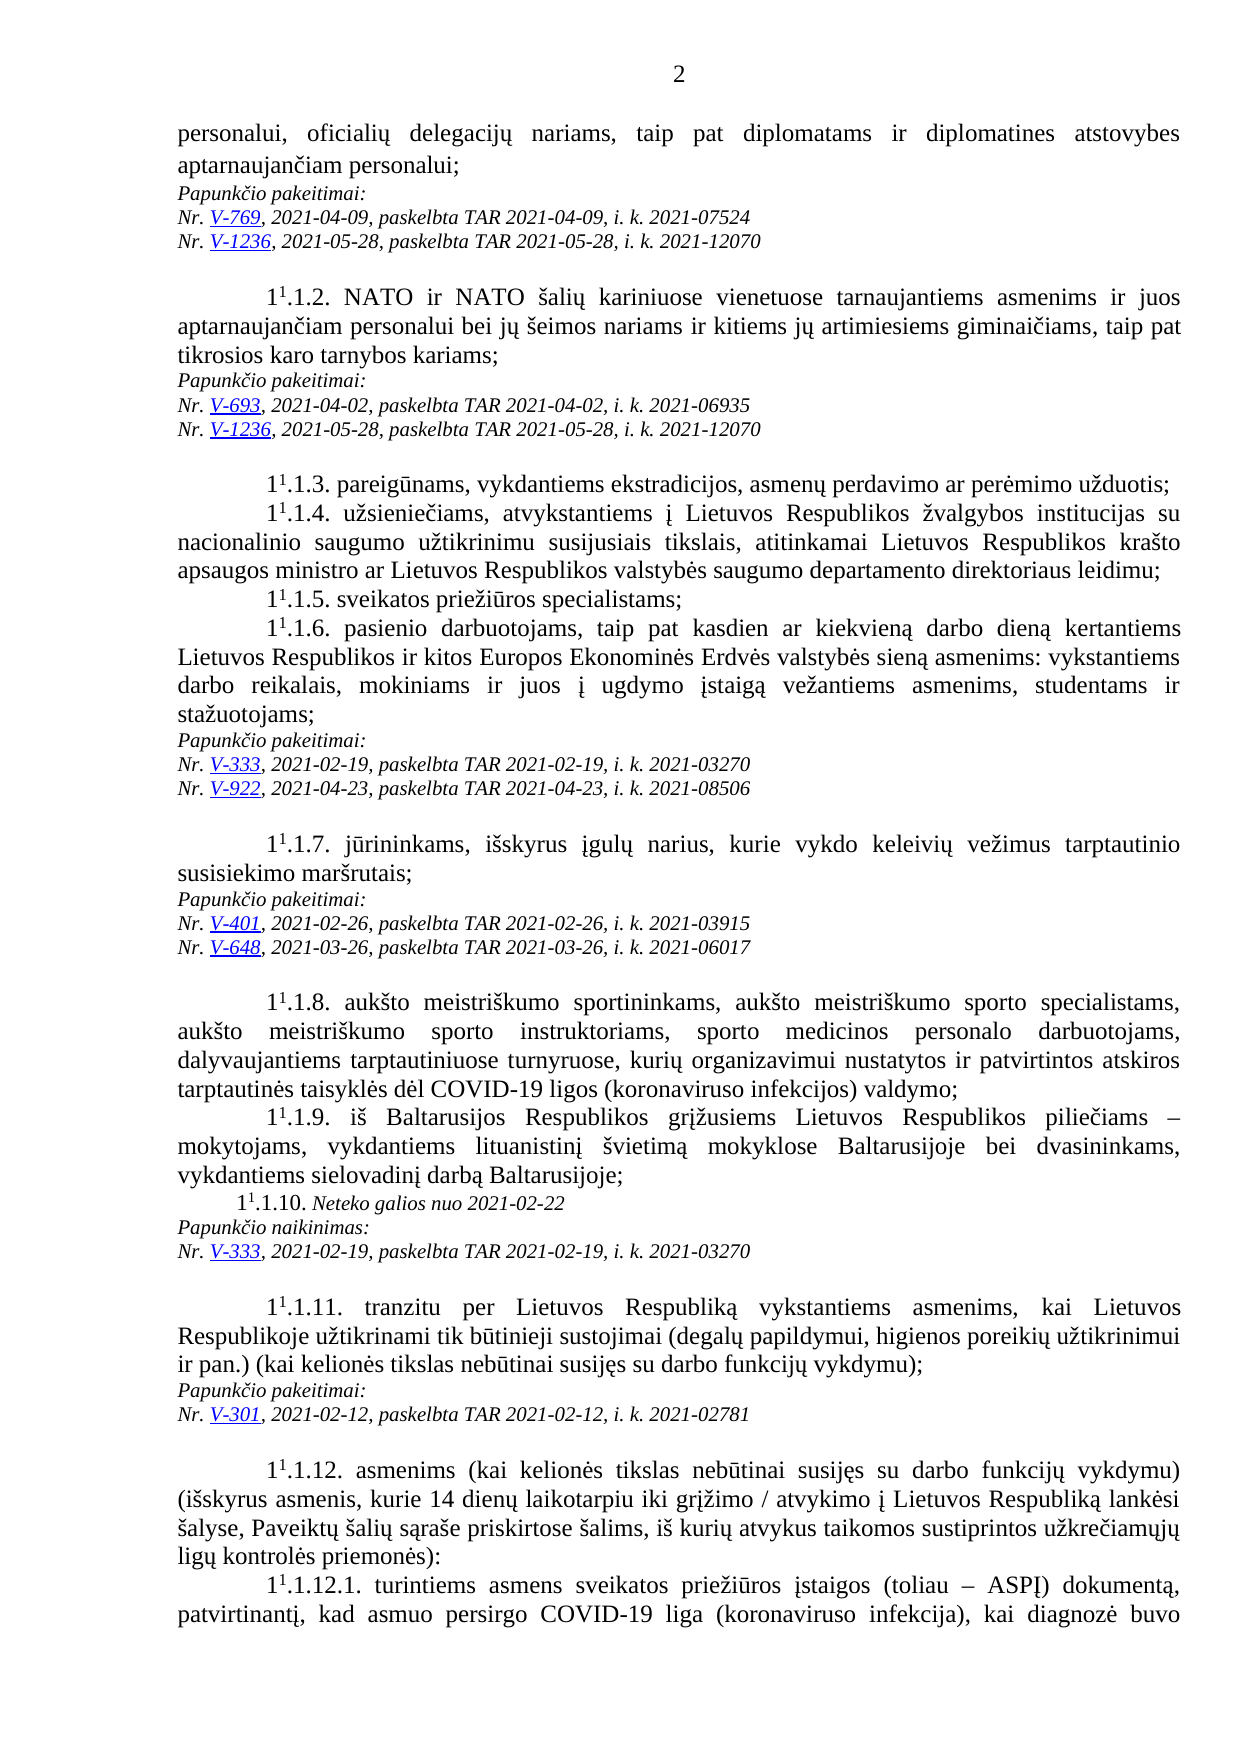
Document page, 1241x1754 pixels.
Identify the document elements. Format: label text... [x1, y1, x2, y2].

text Papunkčio pakeitimai: [177, 368, 1181, 392]
text 11.1.9. iš Baltarusijos Respublikos grįžusiems Lietuvos Respublikos piliečiams – mokytojams, vykdantiems lituanistinį švietimą mokyklose Baltarusijoje bei dvasininkams, vykdantiems sielovadinį darbą Baltarusijoje; [177, 1102, 1181, 1189]
text 11.1.8. aukšto meistriškumo sportininkams, aukšto meistriškumo sporto specialistams, aukšto meistriškumo sporto instruktoriams, sporto medicinos personalo darbuotojams, dalyvaujantiems tarptautiniuose turnyruose, kurių organizavimui nustatytos ir patvirtintos atskiros tarptautinės taisyklės dėl COVID-19 ligos (koronaviruso infekcijos) valdymo; [177, 987, 1181, 1102]
text 11.1.12.1. turintiems asmens sveikatos priežiūros įstaigos (toliau – ASPĮ) dokumentą, patvirtinantį, kad asmuo persirgo COVID-19 liga (koronaviruso infekcija), kai diagnozė buvo [177, 1570, 1181, 1628]
text Papunkčio naikinimas: [177, 1215, 1181, 1239]
text personalui, oficialių delegacijų nariams, taip pat diplomatams ir diplomatines atstovybes aptarnaujančiam personalui; [177, 118, 1181, 178]
text 11.1.12. asmenims (kai kelionės tikslas nebūtinai susijęs su darbo funkcijų vykdymu) (išskyrus asmenis, kurie 14 dienų laikotarpiu iki grįžimo / atvykimo į Lietuvos Respubliką lankėsi šalyse, Paveiktų šalių sąraše priskirtose šalims, iš kurių atvykus taikomos sustiprintos užkrečiamųjų ligų kontrolės priemonės): [177, 1455, 1181, 1570]
text Papunkčio pakeitimai: [177, 1378, 1181, 1402]
text Nr. V-301, 2021-02-12, paskelbta TAR 2021-02-12, i. k. 2021-02781 [177, 1402, 1181, 1426]
text 11.1.10. Neteko galios nuo 2021-02-22 [177, 1189, 1181, 1215]
text Papunkčio pakeitimai: [177, 181, 1181, 205]
text Nr. V-1236, 2021-05-28, paskelbta TAR 2021-05-28, i. k. 2021-12070 [177, 417, 1181, 441]
text Nr. V-1236, 2021-05-28, paskelbta TAR 2021-05-28, i. k. 2021-12070 [177, 229, 1181, 253]
text Nr. V-333, 2021-02-19, paskelbta TAR 2021-02-19, i. k. 2021-03270 [177, 1239, 1181, 1263]
text 11.1.4. užsieniečiams, atvykstantiems į Lietuvos Respublikos žvalgybos institucijas su nacionalinio saugumo užtikrinimu susijusiais tikslais, atitinkamai Lietuvos Respublikos krašto apsaugos ministro ar Lietuvos Respublikos valstybės saugumo departamento direktoriaus leidimu; [177, 498, 1181, 584]
text 11.1.6. pasienio darbuotojams, taip pat kasdien ar kiekvieną darbo dieną kertantiems Lietuvos Respublikos ir kitos Europos Ekonominės Erdvės valstybės sieną asmenims: vykstantiems darbo reikalais, mokiniams ir juos į ugdymo įstaigą vežantiems asmenims, studentams ir stažuotojams; [177, 613, 1181, 728]
text Nr. V-401, 2021-02-26, paskelbta TAR 2021-02-26, i. k. 2021-03915 [177, 911, 1181, 935]
text 11.1.3. pareigūnams, vykdantiems ekstradicijos, asmenų perdavimo ar perėmimo užduotis; [177, 469, 1181, 498]
text 11.1.11. tranzitu per Lietuvos Respubliką vykstantiems asmenims, kai Lietuvos Respublikoje užtikrinami tik būtinieji sustojimai (degalų papildymui, higienos poreikių užtikrinimui ir pan.) (kai kelionės tikslas nebūtinai susijęs su darbo funkcijų vykdymu); [177, 1292, 1181, 1378]
text Nr. V-922, 2021-04-23, paskelbta TAR 2021-04-23, i. k. 2021-08506 [177, 776, 1181, 800]
text 11.1.5. sveikatos priežiūros specialistams; [177, 584, 1181, 613]
text 11.1.7. jūrininkams, išskyrus įgulų narius, kurie vykdo keleivių vežimus tarptautinio susisiekimo maršrutais; [177, 829, 1181, 887]
text Nr. V-648, 2021-03-26, paskelbta TAR 2021-03-26, i. k. 2021-06017 [177, 935, 1181, 959]
text Nr. V-769, 2021-04-09, paskelbta TAR 2021-04-09, i. k. 2021-07524 [177, 205, 1181, 229]
text Papunkčio pakeitimai: [177, 728, 1181, 752]
text 11.1.2. NATO ir NATO šalių kariniuose vienetuose tarnaujantiems asmenims ir juos aptarnaujančiam personalui bei jų šeimos nariams ir kitiems jų artimiesiems giminaičiams, taip pat tikrosios karo tarnybos kariams; [177, 282, 1181, 368]
text Nr. V-693, 2021-04-02, paskelbta TAR 2021-04-02, i. k. 2021-06935 [177, 392, 1181, 417]
text Nr. V-333, 2021-02-19, paskelbta TAR 2021-02-19, i. k. 2021-03270 [177, 752, 1181, 776]
text Papunkčio pakeitimai: [177, 887, 1181, 911]
